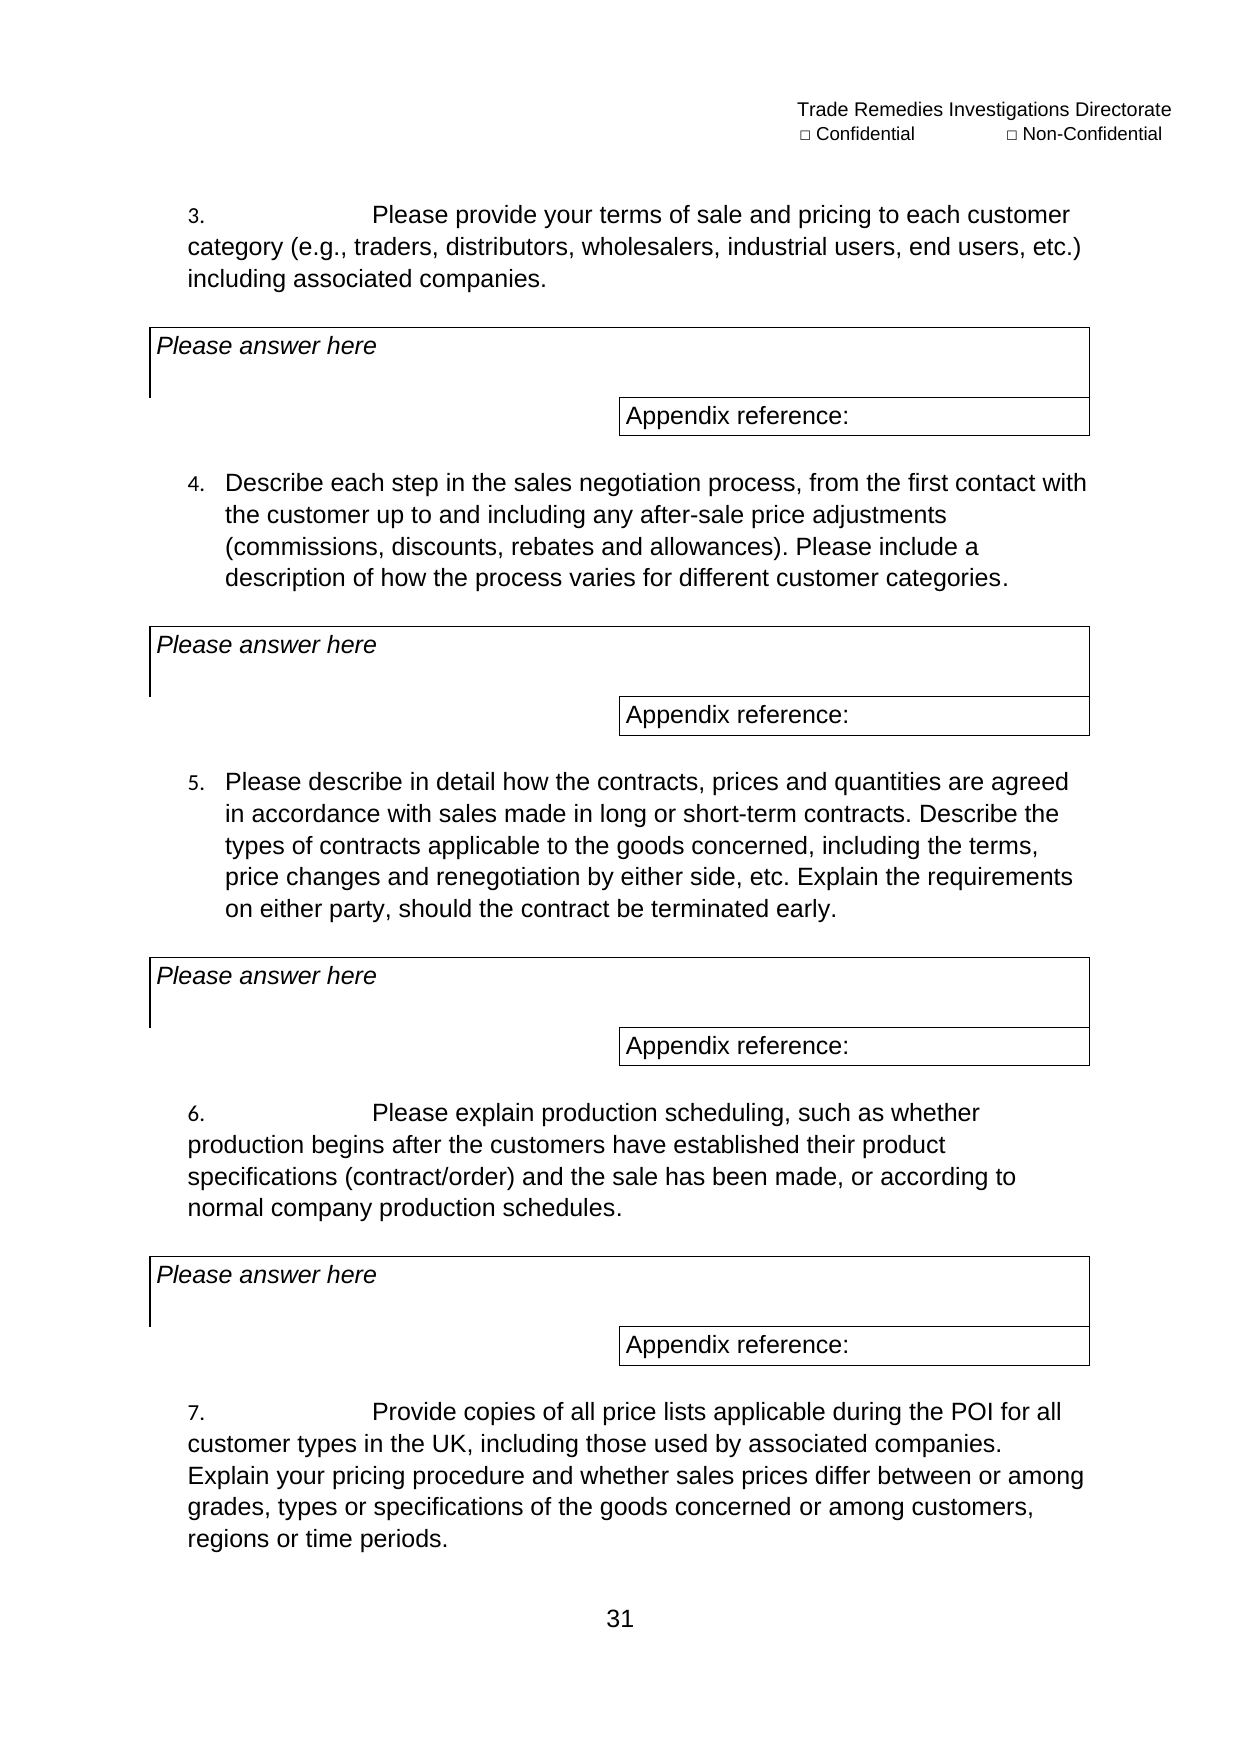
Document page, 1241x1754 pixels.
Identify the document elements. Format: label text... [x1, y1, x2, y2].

table_header Please answer here [151, 1257, 1089, 1326]
table_header Please answer here [151, 627, 1089, 696]
list Please describe in detail how the contracts, prices and quantities are agreed in accordance with sales made in long or short-term contracts. Describe the types of contracts applicable to the goods concerned, including the terms, price changes and renegotiation by either side, etc. Explain the requirements on either party, should the contract be terminated early. [187, 767, 1090, 923]
list Provide copies of all price lists applicable during the POI for all customer types in the UK, including those used by associated companies. Explain your pricing procedure and whether sales prices differ between or among grades, types or specifications of the goods concerned or among customers, regions or time periods. [187, 1397, 1090, 1553]
table_cell Appendix reference: [620, 1327, 1089, 1365]
table_cell Appendix reference: [620, 697, 1089, 734]
list Describe each step in the sales negotiation process, from the first contact with the customer up to and including any after-sale price adjustments (commissions, discounts, rebates and allowances). Please include a description of how the process varies for different customer categories. [187, 468, 1090, 592]
table_cell Appendix reference: [620, 1028, 1089, 1065]
table_header Please answer here [151, 958, 1089, 1027]
table_cell [150, 1028, 619, 1065]
table_cell [150, 1327, 619, 1365]
table_header Please answer here [151, 328, 1089, 397]
list Please provide your terms of sale and pricing to each customer category (e.g., traders, distributors, wholesalers, industrial users, end users, etc.) including associated companies. [187, 200, 1090, 292]
list Please explain production scheduling, such as whether production begins after the customers have established their product specifications (contract/order) and the sale has been made, or according to normal company production schedules. [187, 1098, 1090, 1222]
table_cell Appendix reference: [620, 398, 1089, 435]
table_cell [150, 398, 619, 435]
table_cell [150, 697, 619, 734]
